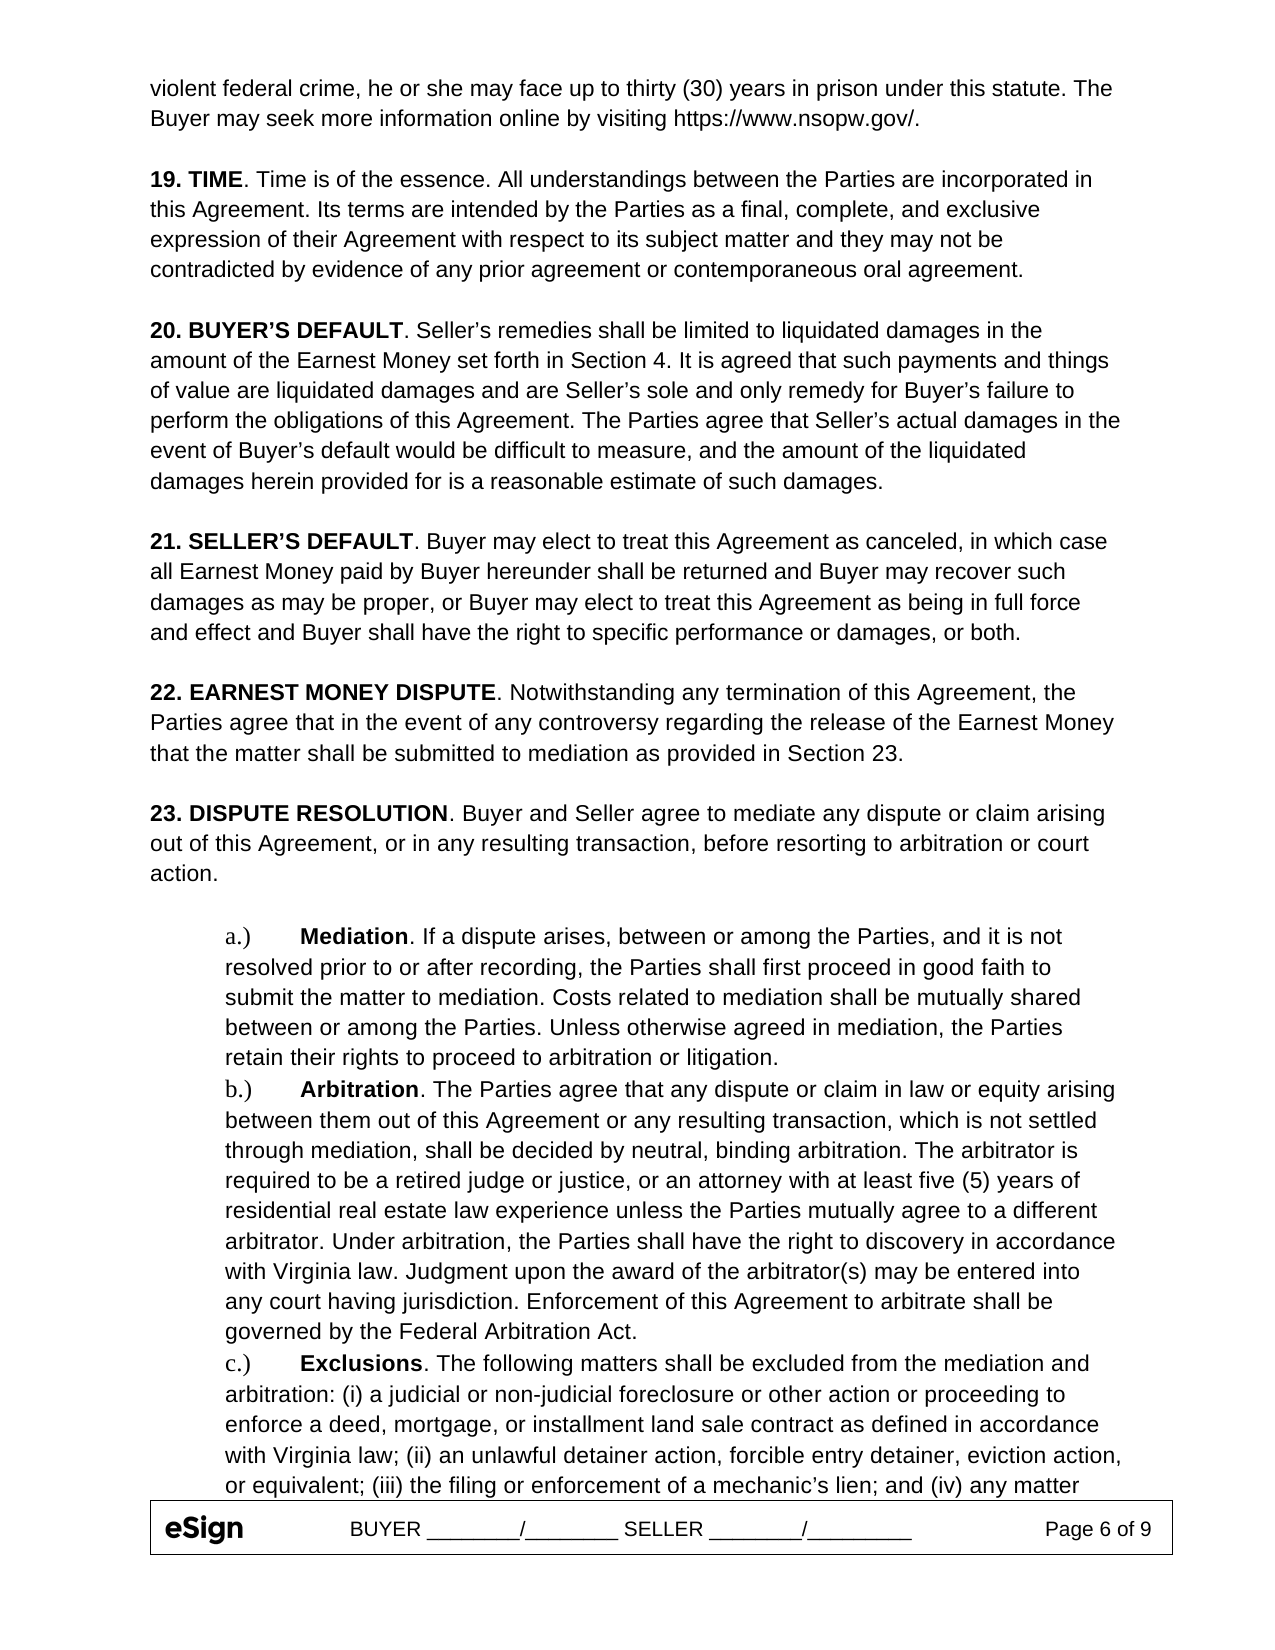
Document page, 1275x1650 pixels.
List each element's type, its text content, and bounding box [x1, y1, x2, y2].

list Exclusions. The following matters shall be excluded from the mediation and arbitration: (i) a judicial or non-judicial foreclosure or other action or proceeding to enforce a deed, mortgage, or installment land sale contract as defined in accordance with Virginia law; (ii) an unlawful detainer action, forcible entry detainer, eviction action, or equivalent; (iii) the filing or enforcement of a mechanic’s lien; and (iv) any matter [225, 1348, 1125, 1498]
text 23. DISPUTE RESOLUTION. Buyer and Seller agree to mediate any dispute or claim arising out of this Agreement, or in any resulting transaction, before resorting to arbitration or court action. [150, 800, 1125, 887]
text 20. BUYER’S DEFAULT. Seller’s remedies shall be limited to liquidated damages in the amount of the Earnest Money set forth in Section 4. It is agreed that such payments and things of value are liquidated damages and are Seller’s sole and only remedy for Buyer’s failure to perform the obligations of this Agreement. The Parties agree that Seller’s actual damages in the event of Buyer’s default would be difficult to measure, and the amount of the liquidated damages herein provided for is a reasonable estimate of such damages. [150, 317, 1125, 494]
text 21. SELLER’S DEFAULT. Buyer may elect to treat this Agreement as canceled, in which case all Earnest Money paid by Buyer hereunder shall be returned and Buyer may recover such damages as may be proper, or Buyer may elect to treat this Agreement as being in full force and effect and Buyer shall have the right to specific performance or damages, or both. [150, 528, 1125, 645]
list Mediation. If a dispute arises, between or among the Parties, and it is not resolved prior to or after recording, the Parties shall first proceed in good faith to submit the matter to mediation. Costs related to mediation shall be mutually shared between or among the Parties. Unless otherwise agreed in mediation, the Parties retain their rights to proceed to arbitration or litigation. [225, 921, 1125, 1070]
list Arbitration. The Parties agree that any dispute or claim in law or equity arising between them out of this Agreement or any resulting transaction, which is not settled through mediation, shall be decided by neutral, binding arbitration. The arbitrator is required to be a retired judge or justice, or an attorney with at least five (5) years of residential real estate law experience unless the Parties mutually agree to a different arbitrator. Under arbitration, the Parties shall have the right to discovery in accordance with Virginia law. Judgment upon the award of the arbitrator(s) may be entered into any court having jurisdiction. Enforcement of this Agreement to arbitrate shall be governed by the Federal Arbitration Act. [225, 1074, 1125, 1345]
text 22. EARNEST MONEY DISPUTE. Notwithstanding any termination of this Agreement, the Parties agree that in the event of any controversy regarding the release of the Earnest Money that the matter shall be submitted to mediation as provided in Section 23. [150, 679, 1125, 766]
text 19. TIME. Time is of the essence. All understandings between the Parties are incorporated in this Agreement. Its terms are intended by the Parties as a final, complete, and exclusive expression of their Agreement with respect to its subject matter and they may not be contradicted by evidence of any prior agreement or contemporaneous oral agreement. [150, 166, 1125, 283]
text violent federal crime, he or she may face up to thirty (30) years in prison under this statute. The Buyer may seek more information online by visiting https://www.nsopw.gov/. [150, 75, 1125, 132]
